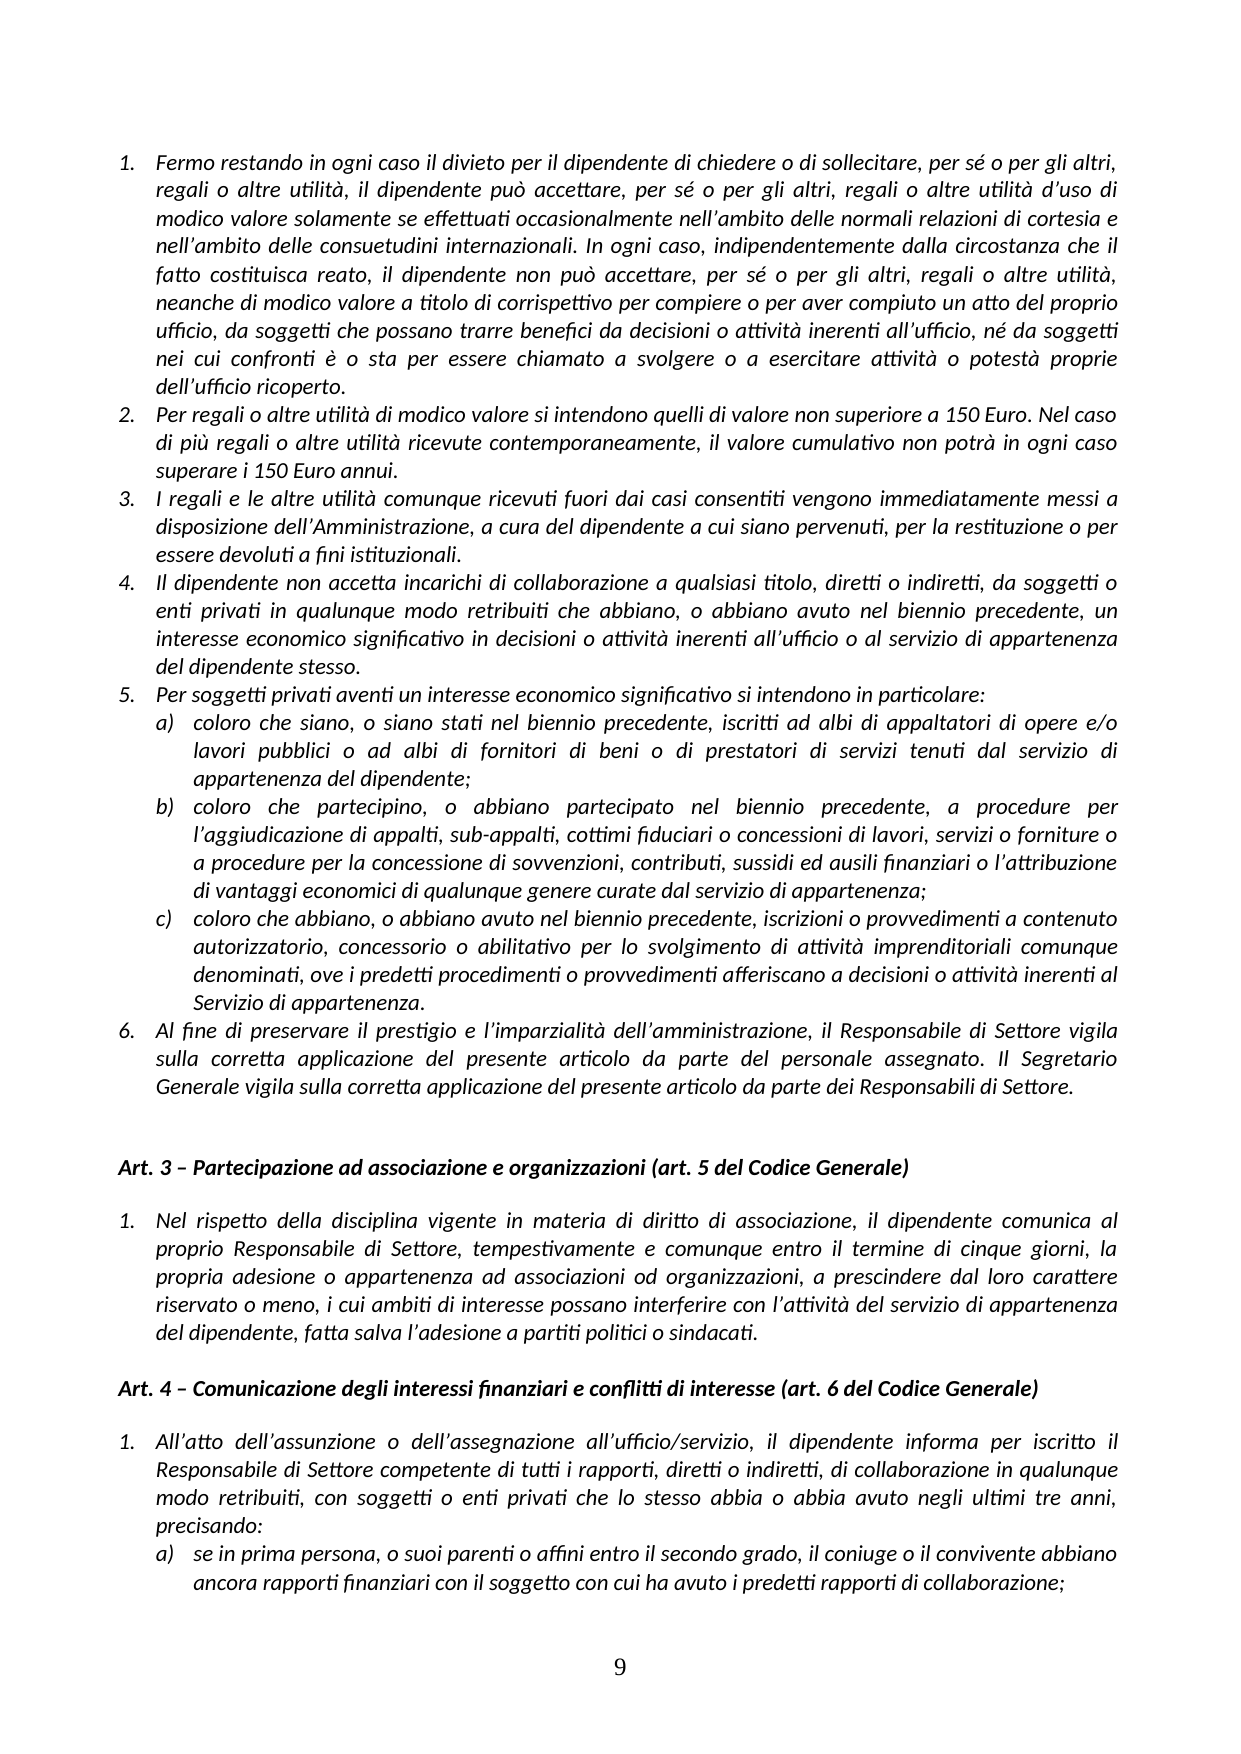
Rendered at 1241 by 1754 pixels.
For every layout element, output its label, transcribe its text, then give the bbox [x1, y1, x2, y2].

text Art. 4 – Comunicazione degli interessi finanziari e conflitti di interesse (art. 6 del Codice Generale) [118, 1374, 1122, 1402]
list I regali e le altre utilità comunque ricevuti fuori dai casi consentiti vengono immediatamente messi a disposizione dell’Amministrazione, a cura del dipendente a cui siano pervenuti, per la restituzione o per essere devoluti a fini istituzionali. [118, 484, 1122, 568]
list coloro che abbiano, o abbiano avuto nel biennio precedente, iscrizioni o provvedimenti a contenuto autorizzatorio, concessorio o abilitativo per lo svolgimento di attività imprenditoriali comunque denominati, ove i predetti procedimenti o provvedimenti afferiscano a decisioni o attività inerenti al Servizio di appartenenza. [156, 904, 1122, 1016]
list All’atto dell’assunzione o dell’assegnazione all’ufficio/servizio, il dipendente informa per iscritto il Responsabile di Settore competente di tutti i rapporti, diretti o indiretti, di collaborazione in qualunque modo retribuiti, con soggetti o enti privati che lo stesso abbia o abbia avuto negli ultimi tre anni, precisando: [118, 1427, 1122, 1539]
list Al fine di preservare il prestigio e l’imparzialità dell’amministrazione, il Responsabile di Settore vigila sulla corretta applicazione del presente articolo da parte del personale assegnato. Il Segretario Generale vigila sulla corretta applicazione del presente articolo da parte dei Responsabili di Settore. [118, 1016, 1122, 1100]
text Art. 3 – Partecipazione ad associazione e organizzazioni (art. 5 del Codice Generale) [118, 1153, 1122, 1181]
list Il dipendente non accetta incarichi di collaborazione a qualsiasi titolo, diretti o indiretti, da soggetti o enti privati in qualunque modo retribuiti che abbiano, o abbiano avuto nel biennio precedente, un interesse economico significativo in decisioni o attività inerenti all’ufficio o al servizio di appartenenza del dipendente stesso. [118, 568, 1122, 680]
list coloro che siano, o siano stati nel biennio precedente, iscritti ad albi di appaltatori di opere e/o lavori pubblici o ad albi di fornitori di beni o di prestatori di servizi tenuti dal servizio di appartenenza del dipendente; [156, 708, 1122, 792]
list Per regali o altre utilità di modico valore si intendono quelli di valore non superiore a 150 Euro. Nel caso di più regali o altre utilità ricevute contemporaneamente, il valore cumulativo non potrà in ogni caso superare i 150 Euro annui. [118, 400, 1122, 484]
list se in prima persona, o suoi parenti o affini entro il secondo grado, il coniuge o il convivente abbiano ancora rapporti finanziari con il soggetto con cui ha avuto i predetti rapporti di collaborazione; [156, 1539, 1122, 1596]
list Fermo restando in ogni caso il divieto per il dipendente di chiedere o di sollecitare, per sé o per gli altri, regali o altre utilità, il dipendente può accettare, per sé o per gli altri, regali o altre utilità d’uso di modico valore solamente se effettuati occasionalmente nell’ambito delle normali relazioni di cortesia e nell’ambito delle consuetudini internazionali. In ogni caso, indipendentemente dalla circostanza che il fatto costituisca reato, il dipendente non può accettare, per sé o per gli altri, regali o altre utilità, neanche di modico valore a titolo di corrispettivo per compiere o per aver compiuto un atto del proprio ufficio, da soggetti che possano trarre benefici da decisioni o attività inerenti all’ufficio, né da soggetti nei cui confronti è o sta per essere chiamato a svolgere o a esercitare attività o potestà proprie dell’ufficio ricoperto. [118, 148, 1122, 400]
list Nel rispetto della disciplina vigente in materia di diritto di associazione, il dipendente comunica al proprio Responsabile di Settore, tempestivamente e comunque entro il termine di cinque giorni, la propria adesione o appartenenza ad associazioni od organizzazioni, a prescindere dal loro carattere riservato o meno, i cui ambiti di interesse possano interferire con l’attività del servizio di appartenenza del dipendente, fatta salva l’adesione a partiti politici o sindacati. [118, 1206, 1122, 1346]
list Per soggetti privati aventi un interesse economico significativo si intendono in particolare: [118, 680, 1122, 708]
list coloro che partecipino, o abbiano partecipato nel biennio precedente, a procedure per l’aggiudicazione di appalti, sub-appalti, cottimi fiduciari o concessioni di lavori, servizi o forniture o a procedure per la concessione di sovvenzioni, contributi, sussidi ed ausili finanziari o l’attribuzione di vantaggi economici di qualunque genere curate dal servizio di appartenenza; [156, 792, 1122, 904]
